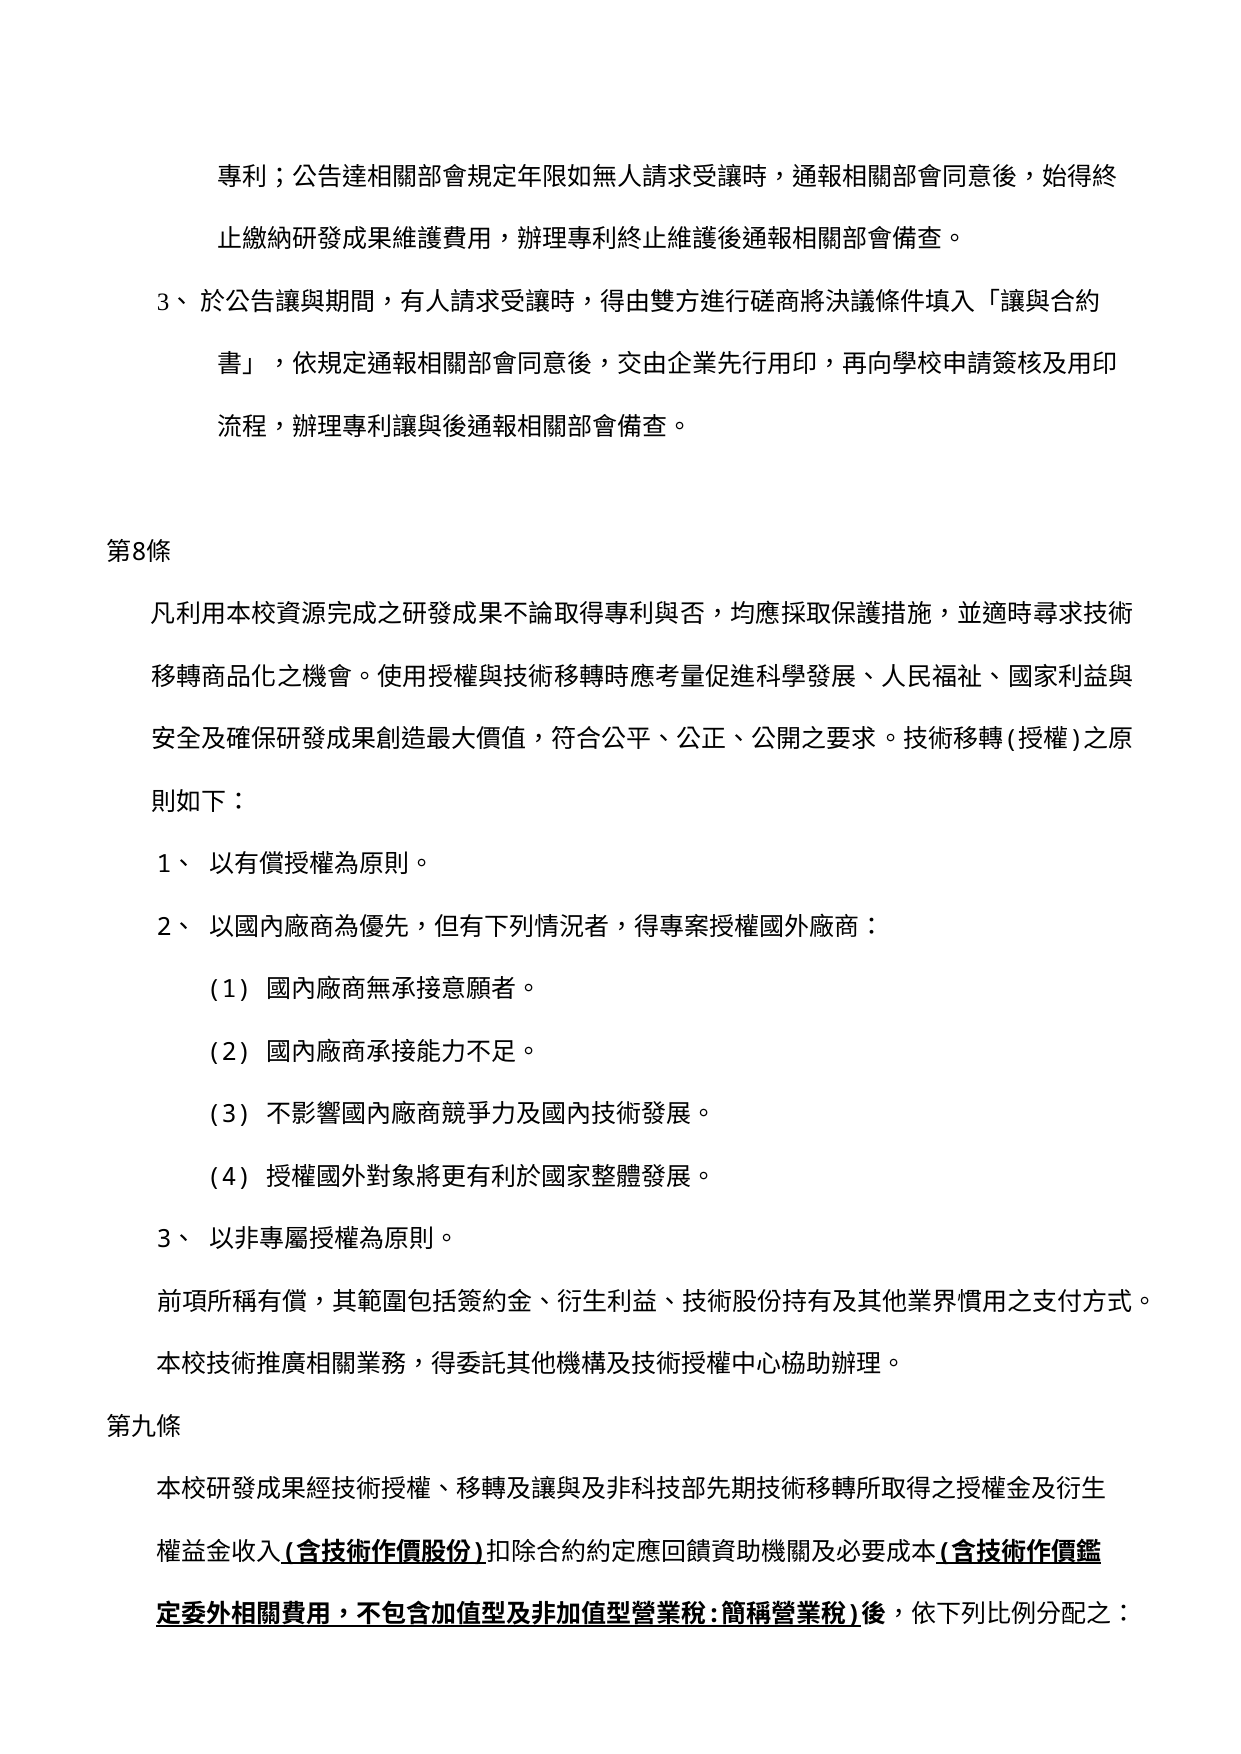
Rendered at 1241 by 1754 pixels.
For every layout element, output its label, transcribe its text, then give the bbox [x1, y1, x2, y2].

list 授權國外對象將更有利於國家整體發展。 [206, 1133, 1134, 1195]
list 以國內廠商為優先，但有下列情況者，得專案授權國外廠商： [156, 883, 1134, 945]
text 第九條 [106, 1383, 1134, 1445]
text 權益金收入(含技術作價股份)扣除合約約定應回饋資助機關及必要成本(含技術作價鑑 [106, 1508, 1134, 1570]
list 專利；公告達相關部會規定年限如無人請求受讓時，通報相關部會同意後，始得終止繳納研發成果維護費用，辦理專利終止維護後通報相關部會備查。 [157, 133, 1134, 258]
text 定委外相關費用，不包含加值型及非加值型營業稅:簡稱營業稅)後，依下列比例分配之： [106, 1570, 1134, 1633]
text 本校技術推廣相關業務，得委託其他機構及技術授權中心栛助辦理。 [157, 1320, 1134, 1383]
list 國內廠商無承接意願者。 [206, 945, 1134, 1008]
list 以有償授權為原則。 [156, 820, 1134, 883]
text 前項所稱有償，其範圍包括簽約金、衍生利益、技術股份持有及其他業界慣用之支付方式。 [157, 1258, 1134, 1320]
list 於公告讓與期間，有人請求受讓時，得由雙方進行磋商將決議條件填入「讓與合約書」，依規定通報相關部會同意後，交由企業先行用印，再向學校申請簽核及用印流程，辦理專利讓與後通報相關部會備查。 [157, 258, 1134, 445]
list 國內廠商承接能力不足。 [206, 1008, 1134, 1070]
list 以非專屬授權為原則。 [156, 1195, 1134, 1258]
list 不影響國內廠商競爭力及國內技術發展。 [206, 1070, 1134, 1133]
text 本校研發成果經技術授權、移轉及讓與及非科技部先期技術移轉所取得之授權金及衍生 [106, 1445, 1134, 1508]
text 凡利用本校資源完成之研發成果不論取得專利與否，均應採取保護措施，並適時尋求技術移轉商品化之機會。使用授權與技術移轉時應考量促進科學發展、人民福祉、國家利益與安全及確保研發成果創造最大價值，符合公平、公正、公開之要求。技術移轉(授權)之原則如下： [151, 570, 1134, 820]
